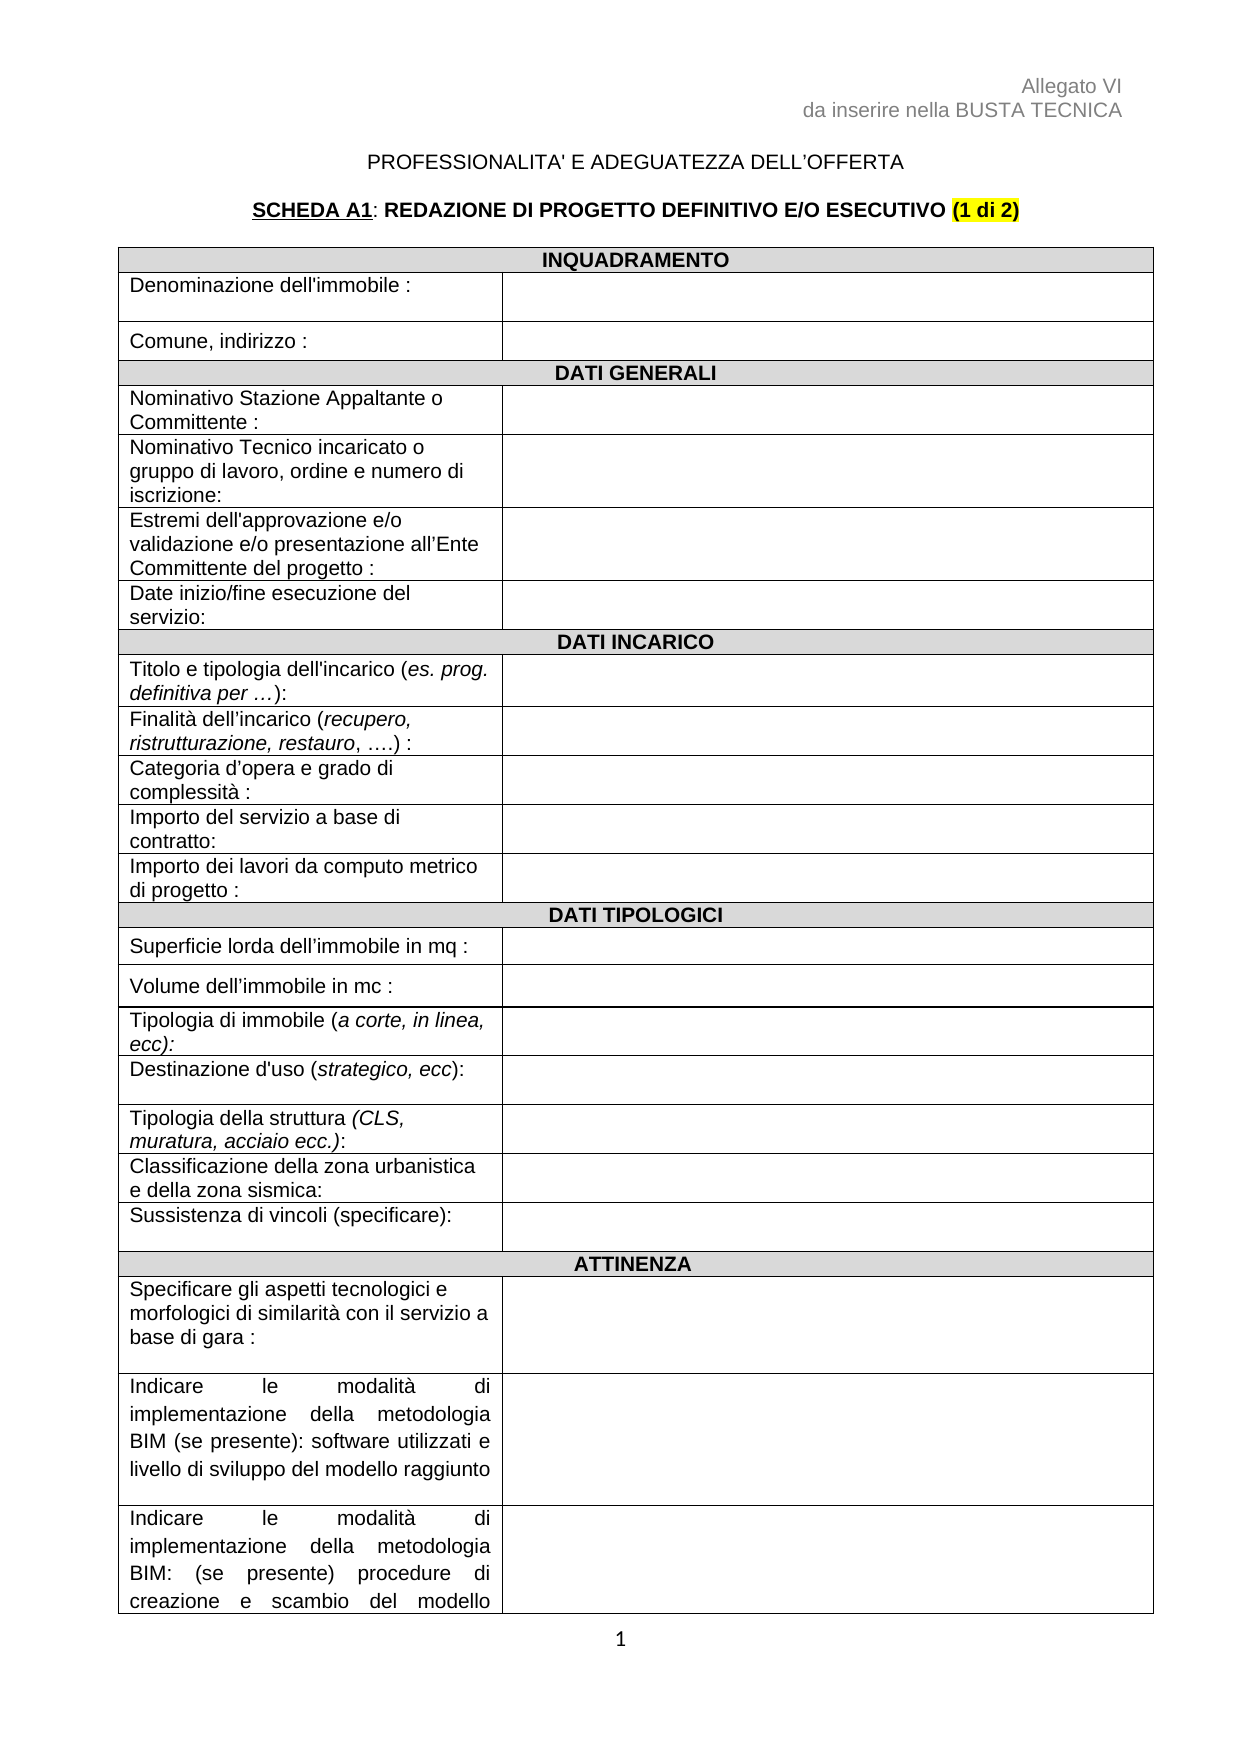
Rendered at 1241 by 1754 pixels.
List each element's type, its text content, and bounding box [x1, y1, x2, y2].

table_cell [503, 707, 1153, 755]
table_cell [503, 273, 1153, 321]
table_cell Estremi dell'approvazione e/o validazione e/o presentazione all’Ente Committente del progetto : [119, 508, 502, 580]
table_cell [503, 1203, 1153, 1251]
table_header PROFESSIONALITA' E ADEGUATEZZA DELL’OFFERTA [118, 150, 1153, 198]
table_cell Importo dei lavori da computo metrico di progetto : [119, 854, 502, 902]
table_cell [502, 222, 1153, 247]
table_cell Denominazione dell'immobile : [119, 273, 502, 321]
table_cell [503, 805, 1153, 853]
table_cell Sussistenza di vincoli (specificare): [119, 1203, 502, 1251]
table_cell Importo del servizio a base di contratto: [119, 805, 502, 853]
table_cell Comune, indirizzo : [119, 322, 502, 360]
table_cell Tipologia della struttura (CLS, muratura, acciaio ecc.): [119, 1105, 502, 1153]
table_cell DATI INCARICO [119, 630, 1153, 654]
table_cell [503, 581, 1153, 629]
table_cell [503, 928, 1153, 963]
table_cell INQUADRAMENTO [119, 248, 1153, 272]
table_cell [503, 1056, 1153, 1104]
table_cell DATI TIPOLOGICI [119, 903, 1153, 927]
table_cell Tipologia di immobile (a corte, in linea, ecc): [119, 1008, 502, 1055]
table_cell Indicare le modalità di implementazione della metodologia BIM: (se presente) procedure di creazione e scambio del modello [119, 1506, 502, 1612]
table_cell [503, 1154, 1153, 1202]
table_cell Date inizio/fine esecuzione del servizio: [119, 581, 502, 629]
table_cell Nominativo Tecnico incaricato o gruppo di lavoro, ordine e numero di iscrizione: [119, 435, 502, 507]
table_cell [503, 854, 1153, 902]
table_cell ATTINENZA [119, 1252, 1153, 1276]
table_cell Finalità dell’incarico (recupero, ristrutturazione, restauro, ….) : [119, 707, 502, 755]
table_cell [503, 1008, 1153, 1055]
table_cell [503, 435, 1153, 507]
table_cell Volume dell’immobile in mc : [119, 965, 502, 1006]
table_cell Titolo e tipologia dell'incarico (es. prog. definitiva per …): [119, 655, 502, 706]
table_cell Superficie lorda dell’immobile in mq : [119, 928, 502, 963]
table_cell [503, 655, 1153, 706]
table_cell [503, 386, 1153, 434]
table_cell Classificazione della zona urbanistica e della zona sismica: [119, 1154, 502, 1202]
table_cell [503, 322, 1153, 360]
table_cell Specificare gli aspetti tecnologici e morfologici di similarità con il servizio a base di gara : [119, 1277, 502, 1373]
table_cell Nominativo Stazione Appaltante o Committente : [119, 386, 502, 434]
table_cell Categoria d’opera e grado di complessità : [119, 756, 502, 804]
table_cell [118, 222, 502, 247]
table_cell [503, 756, 1153, 804]
table_cell [503, 1105, 1153, 1153]
table_cell [503, 1277, 1153, 1373]
table_cell [503, 965, 1153, 1006]
table_cell [503, 1506, 1153, 1612]
table_cell Indicare le modalità di implementazione della metodologia BIM (se presente): software utilizzati e livello di sviluppo del modello raggiunto [119, 1374, 502, 1505]
table_cell Destinazione d'uso (strategico, ecc): [119, 1056, 502, 1104]
table_cell DATI GENERALI [119, 361, 1153, 385]
table_cell SCHEDA A1: REDAZIONE DI PROGETTO DEFINITIVO E/O ESECUTIVO (1 di 2) [118, 198, 1153, 222]
table_cell [503, 1374, 1153, 1505]
table_cell [503, 508, 1153, 580]
